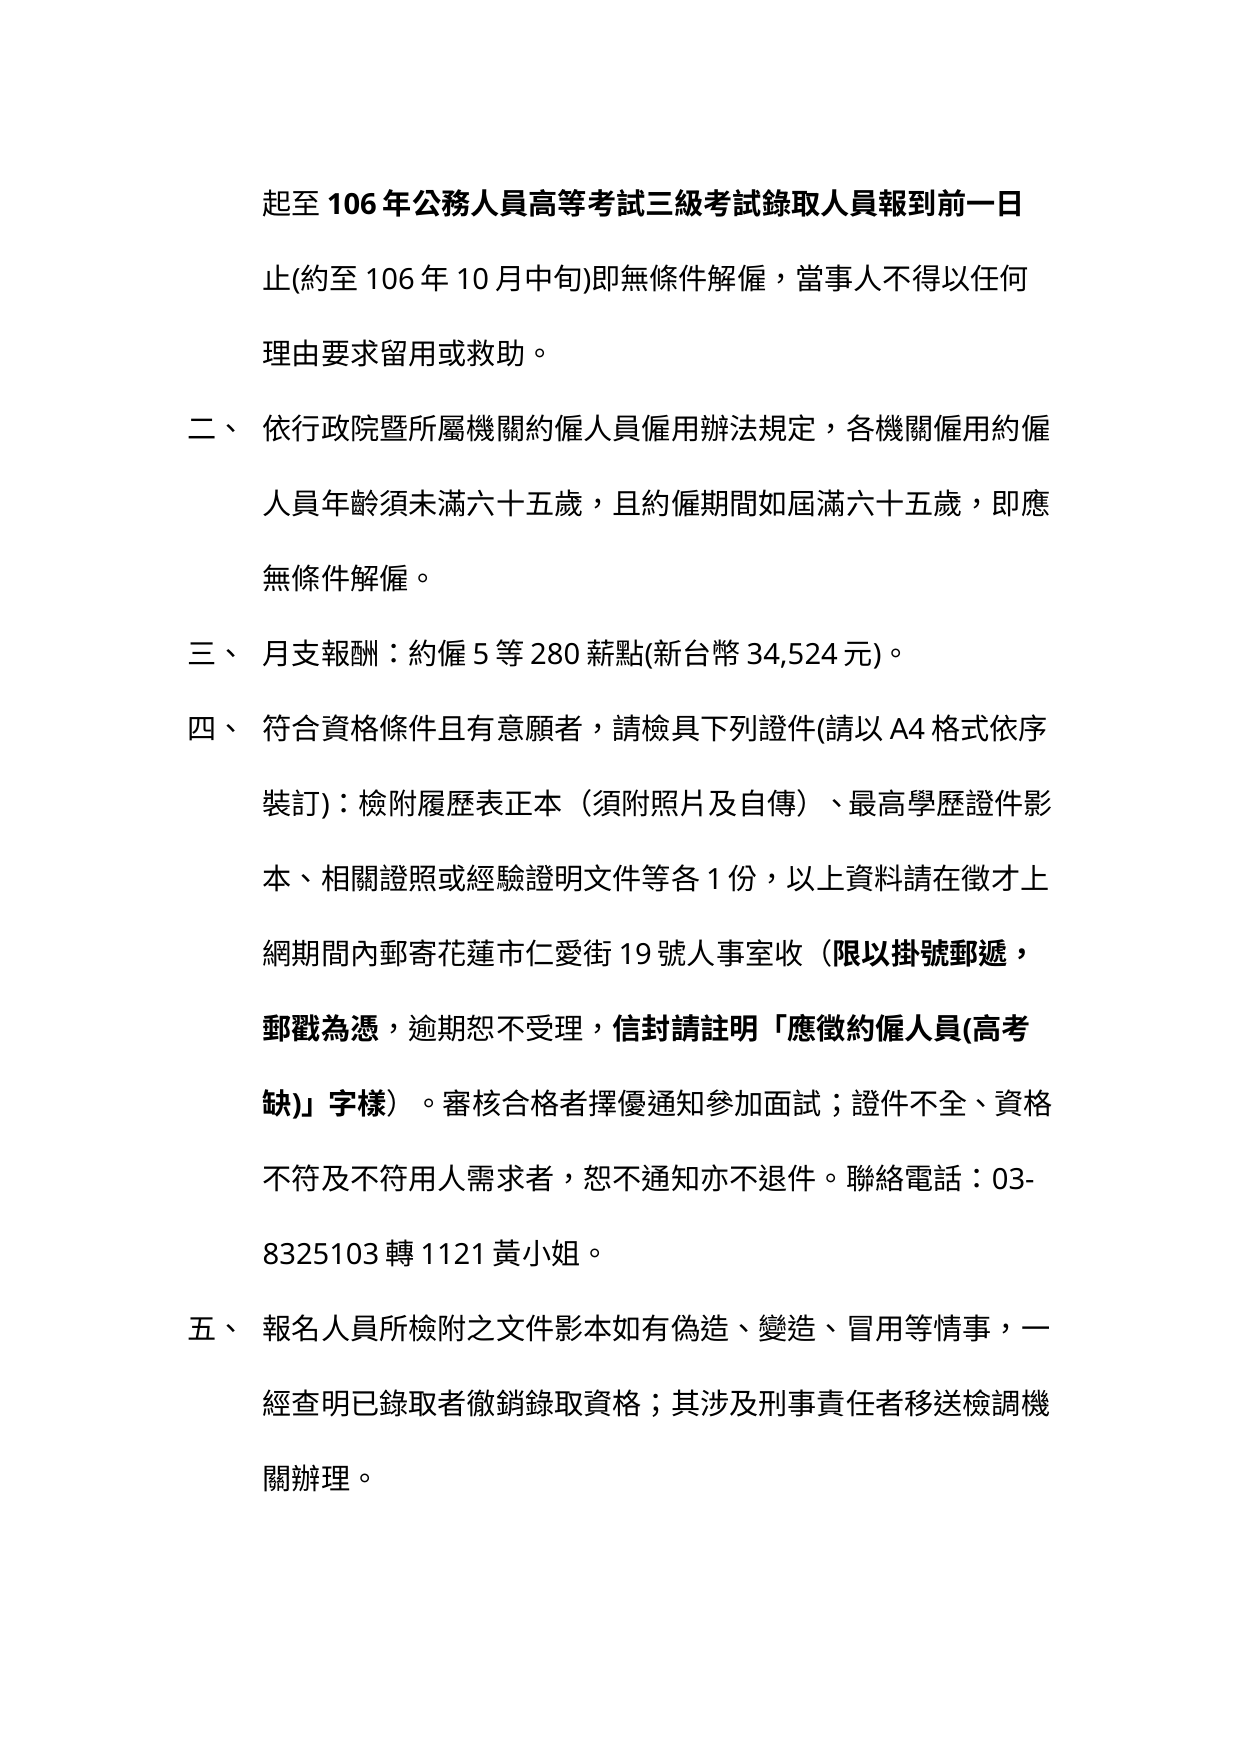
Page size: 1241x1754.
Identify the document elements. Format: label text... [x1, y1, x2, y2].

list 月支報酬：約僱5等280薪點(新台幣34,524元)。 [187, 614, 1053, 689]
list 符合資格條件且有意願者，請檢具下列證件(請以A4格式依序裝訂)：檢附履歷表正本（須附照片及自傳）、最高學歷證件影本、相關證照或經驗證明文件等各1份，以上資料請在徵才上網期間內郵寄花蓮市仁愛街19號人事室收（限以掛號郵遞，郵戳為憑，逾期恕不受理，信封請註明「應徵約僱人員(高考缺)」字樣）。審核合格者擇優通知參加面試；證件不全、資格不符及不符用人需求者，恕不通知亦不退件。聯絡電話：03-8325103轉1121黃小姐。 [187, 689, 1053, 1289]
list 依行政院暨所屬機關約僱人員僱用辦法規定，各機關僱用約僱人員年齡須未滿六十五歲，且約僱期間如屆滿六十五歲，即應無條件解僱。 [187, 389, 1053, 614]
list 起至106年公務人員高等考試三級考試錄取人員報到前一日止(約至106年10月中旬)即無條件解僱，當事人不得以任何理由要求留用或救助。 [187, 164, 1053, 389]
list 報名人員所檢附之文件影本如有偽造、變造、冒用等情事，一經查明已錄取者徹銷錄取資格；其涉及刑事責任者移送檢調機關辦理。 [187, 1289, 1053, 1514]
